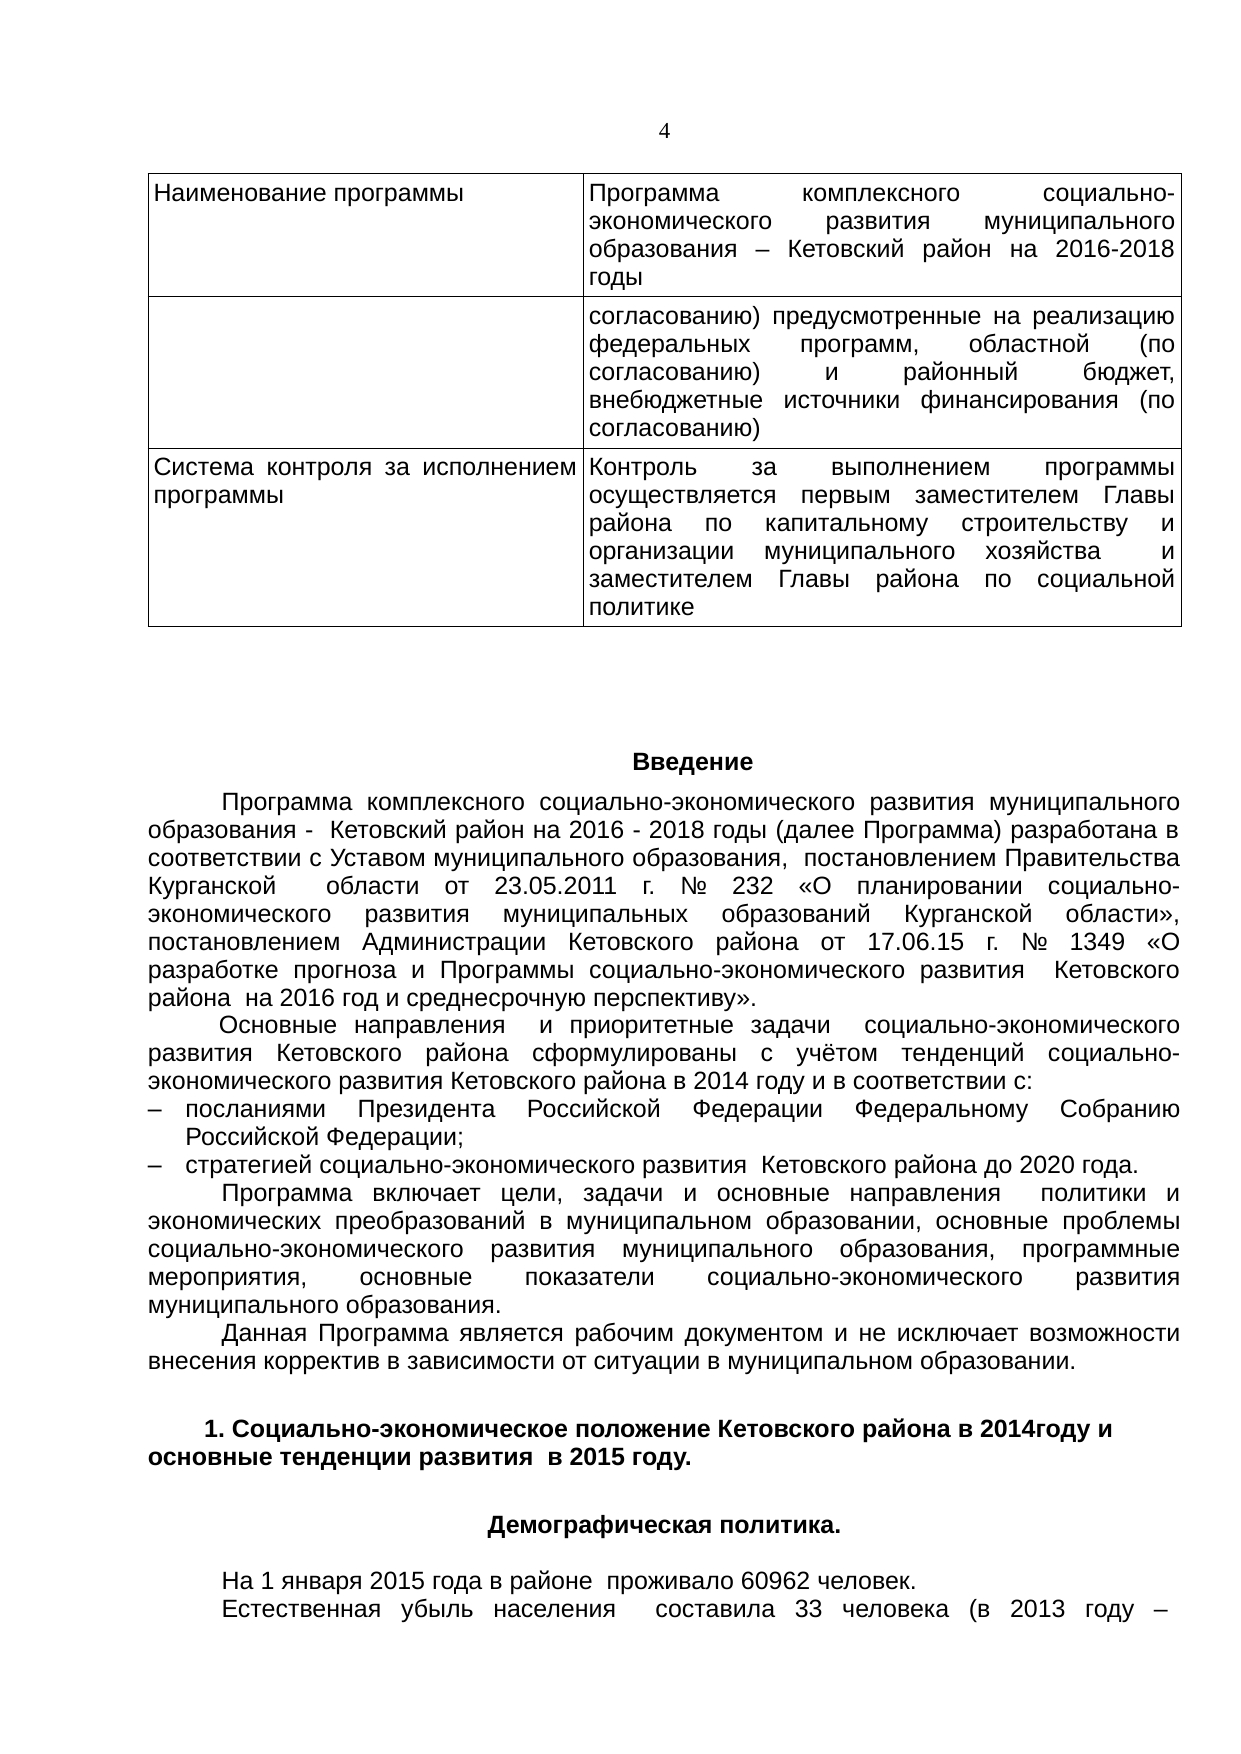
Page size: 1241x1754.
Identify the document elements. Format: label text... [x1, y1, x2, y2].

table_cell [149, 297, 583, 447]
text 1. Социально-экономическое положение Кетовского района в 2014году и основные тенденции развития в 2015 году. [148, 1415, 1181, 1471]
text Естественная убыль населения составила 33 человека (в 2013 году – [148, 1595, 1169, 1623]
table_cell Контроль за выполнением программы осуществляется первым заместителем Главы района по капитальному строительству и организации муниципального хозяйства и заместителем Главы района по социальной политике [584, 449, 1181, 626]
table_header Наименование программы [149, 174, 583, 296]
text Программа комплексного социально-экономического развития муниципального образования - Кетовский район на 2016 - 2018 годы (далее Программа) разработана в соответствии с Уставом муниципального образования, постановлением Правительства Курганской области от 23.05.2011 г. № 232 «О планировании социально-экономического развития муниципальных образований Курганской области», постановлением Администрации Кетовского района от 17.06.15 г. № 1349 «О разработке прогноза и Программы социально-экономического развития Кетовского района на 2016 год и среднесрочную перспективу». [148, 788, 1181, 1011]
text Введение [148, 748, 1181, 776]
text Основные направления и приоритетные задачи социально-экономического развития Кетовского района сформулированы с учётом тенденций социально-экономического развития Кетовского района в 2014 году и в соответствии с: [148, 1011, 1181, 1095]
table_cell Система контроля за исполнением программы [149, 449, 583, 626]
text Программа включает цели, задачи и основные направления политики и экономических преобразований в муниципальном образовании, основные проблемы социально-экономического развития муниципального образования, программные мероприятия, основные показатели социально-экономического развития муниципального образования. [148, 1179, 1181, 1319]
table_cell согласованию) предусмотренные на реализацию федеральных программ, областной (по согласованию) и районный бюджет, внебюджетные источники финансирования (по согласованию) [584, 297, 1181, 447]
text На 1 января 2015 года в районе проживало 60962 человек. [148, 1567, 1181, 1595]
list посланиями Президента Российской Федерации Федеральному Собранию Российской Федерации; [148, 1095, 1181, 1151]
text Демографическая политика. [148, 1511, 1181, 1539]
text Данная Программа является рабочим документом и не исключает возможности внесения корректив в зависимости от ситуации в муниципальном образовании. [148, 1319, 1181, 1374]
table_header Программа комплексного социально-экономического развития муниципального образования – Кетовский район на 2016-2018 годы [584, 174, 1181, 296]
list стратегией социально-экономического развития Кетовского района до 2020 года. [148, 1151, 1181, 1179]
